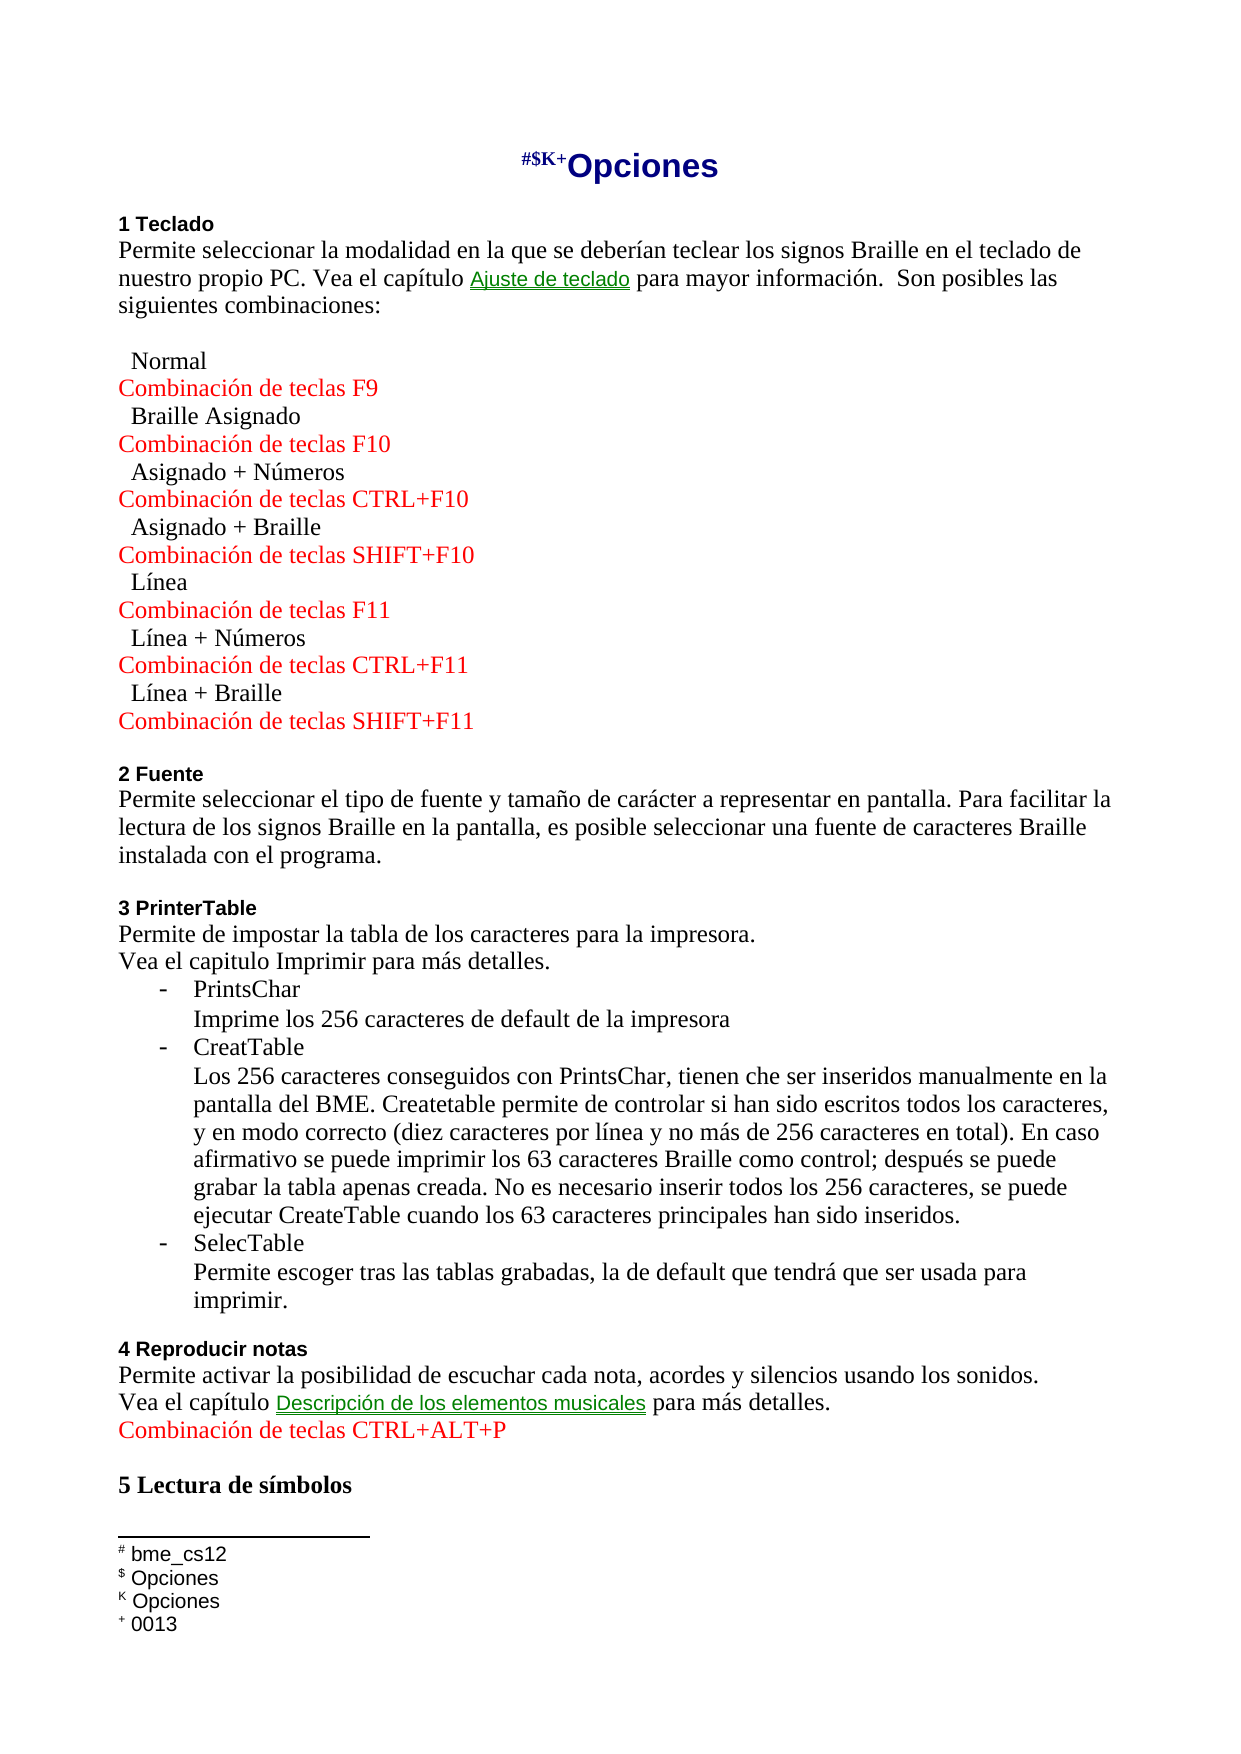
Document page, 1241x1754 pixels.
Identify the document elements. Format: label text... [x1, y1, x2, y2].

text Combinación de teclas SHIFT+F11 [118, 707, 1122, 735]
text Permite activar la posibilidad de escuchar cada nota, acordes y silencios usando los sonidos. [118, 1361, 1122, 1388]
text Combinación de teclas F10 [118, 430, 1122, 458]
text Asignado + Números [118, 458, 1122, 485]
text Vea el capítulo Descripción de los elementos musicalesbme_cs16 para más detalles. [118, 1388, 1122, 1416]
subtitle 1 Teclado [118, 213, 1122, 236]
text Combinación de teclas CTRL+F10 [118, 485, 1122, 513]
text Imprime los 256 caracteres de default de la impresora [193, 1005, 1122, 1033]
text Combinación de teclas CTRL+F11 [118, 652, 1122, 679]
list CreatTable [156, 1033, 1122, 1062]
text Combinación de teclas F11 [118, 596, 1122, 624]
text Combinación de teclas SHIFT+F10 [118, 541, 1122, 568]
list PrintsChar [156, 975, 1122, 1005]
subtitle 4 Reproducir notas [118, 1337, 1122, 1361]
list SelecTable [156, 1229, 1122, 1258]
text Línea + Braille [118, 679, 1122, 707]
text Permite seleccionar la modalidad en la que se deberían teclear los signos Braille en el teclado de nuestro propio PC. Vea el capítulo Ajuste de tecladobme_cs17 para mayor información. Son posibles las siguientes combinaciones: [118, 236, 1122, 319]
text Permite escoger tras las tablas grabadas, la de default que tendrá que ser usada para imprimir. [193, 1258, 1122, 1314]
text Asignado + Braille [118, 513, 1122, 541]
text Normal [118, 347, 1122, 374]
text Opciones [118, 148, 1122, 185]
text 0013 [118, 1612, 1122, 1636]
text Permite seleccionar el tipo de fuente y tamaño de carácter a representar en pantalla. Para facilitar la lectura de los signos Braille en la pantalla, es posible seleccionar una fuente de caracteres Braille instalada con el programa. [118, 786, 1122, 869]
text Combinación de teclas CTRL+ALT+P [118, 1416, 1122, 1444]
text Línea + Números [118, 624, 1122, 652]
text Línea [118, 568, 1122, 596]
text Los 256 caracteres conseguidos con PrintsChar, tienen che ser inseridos manualmente en la pantalla del BME. Createtable permite de controlar si han sido escritos todos los caracteres, y en modo correcto (diez caracteres por línea y no más de 256 caracteres en total). En caso afirmativo se puede imprimir los 63 caracteres Braille como control; después se puede grabar la tabla apenas creada. No es necesario inserir todos los 256 caracteres, se puede ejecutar CreateTable cuando los 63 caracteres principales han sido inseridos. [193, 1062, 1122, 1229]
text Permite de impostar la tabla de los caracteres para la impresora. [118, 920, 1122, 947]
text Vea el capitulo Imprimir para más detalles. [118, 947, 1122, 975]
text 5 Lectura de símbolos [118, 1472, 1122, 1499]
subtitle 2 Fuente [118, 762, 1122, 786]
text Combinación de teclas F9 [118, 374, 1122, 402]
subtitle 3 PrinterTable [118, 896, 1122, 920]
text Braille Asignado [118, 402, 1122, 430]
text Opciones [118, 1589, 1122, 1612]
text Opciones [118, 1566, 1122, 1589]
text bme_cs12 [118, 1543, 1122, 1566]
